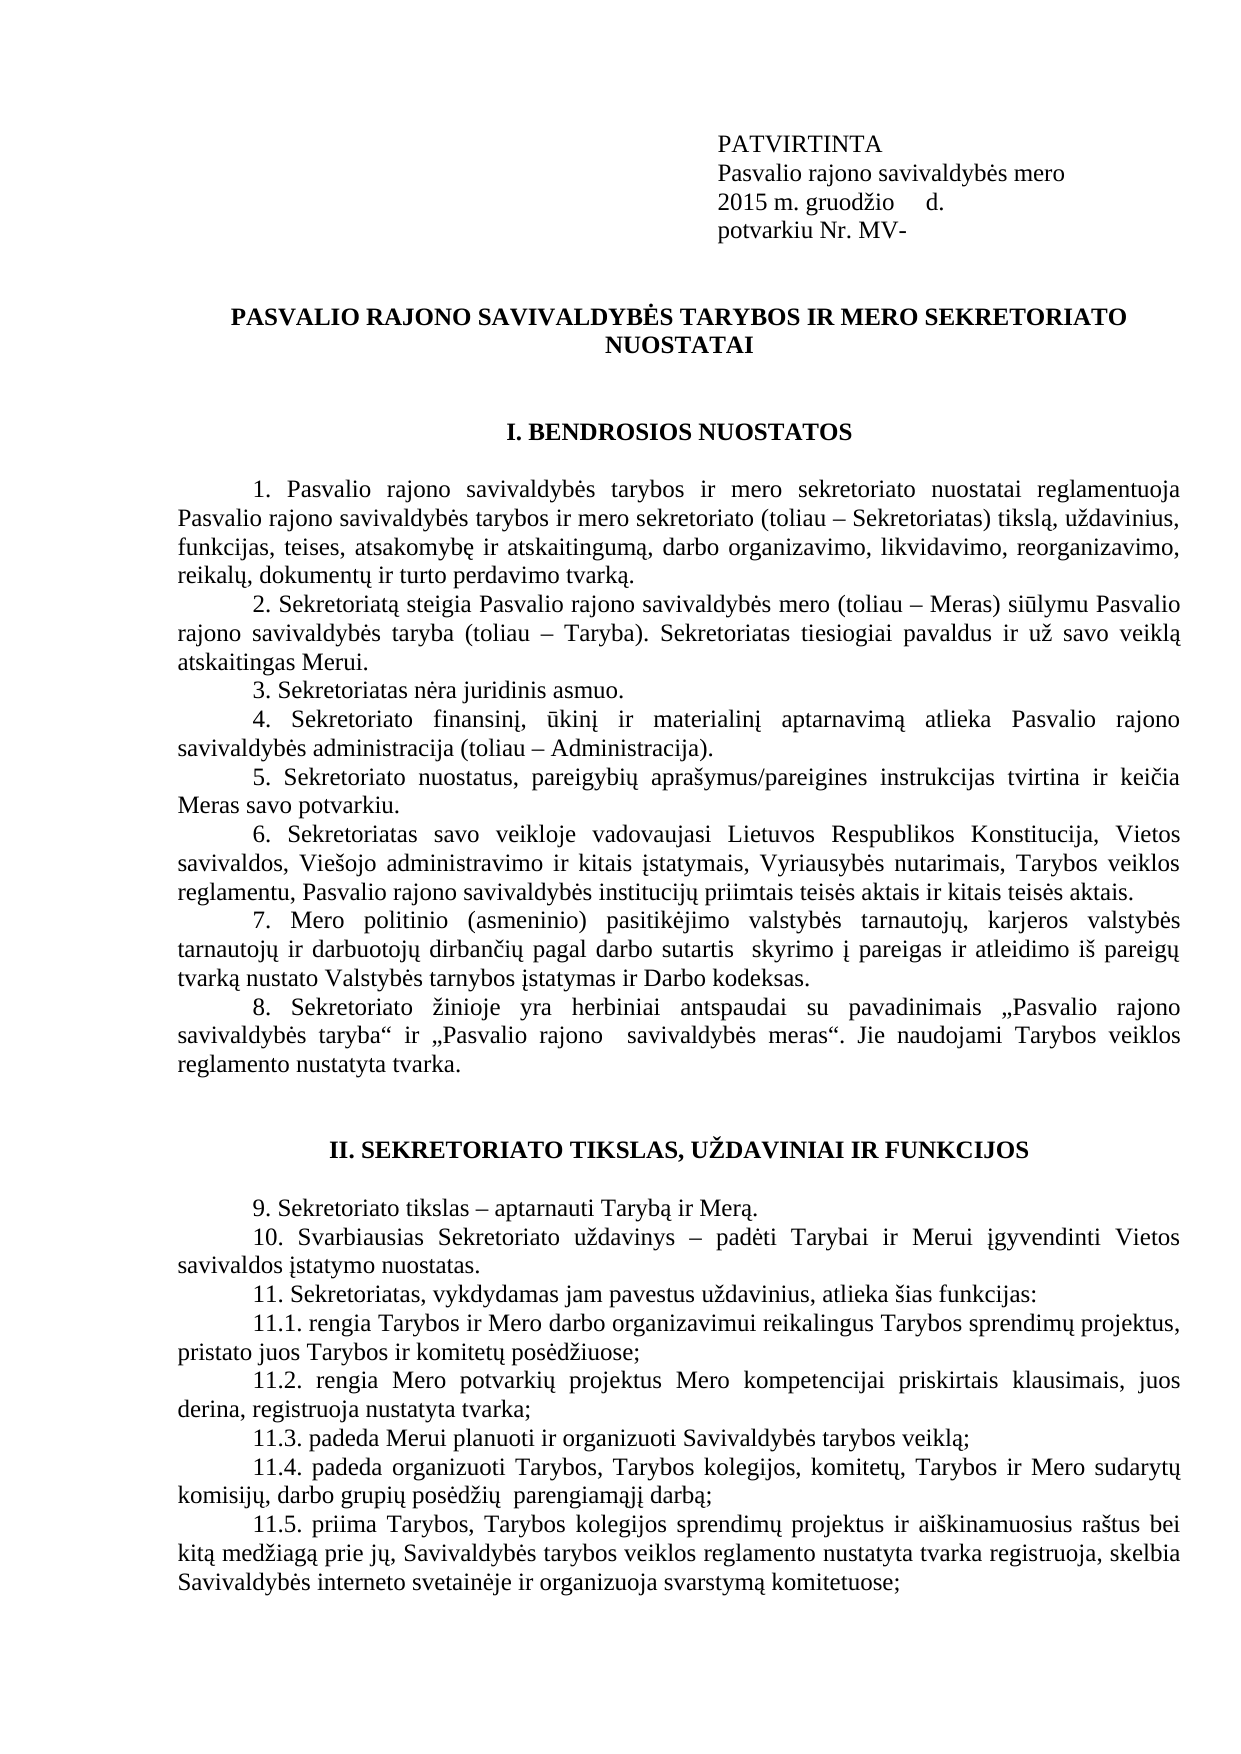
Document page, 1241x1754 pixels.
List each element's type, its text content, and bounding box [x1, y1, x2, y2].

text 8. Sekretoriato žinioje yra herbiniai antspaudai su pavadinimais „Pasvalio rajono savivaldybės taryba“ ir „Pasvalio rajono savivaldybės meras“. Jie naudojami Tarybos veiklos reglamento nustatyta tvarka. [177, 992, 1181, 1078]
text PATVIRTINTA [717, 129, 1181, 158]
text 7. Mero politinio (asmeninio) pasitikėjimo valstybės tarnautojų, karjeros valstybės tarnautojų ir darbuotojų dirbančių pagal darbo sutartis skyrimo į pareigas ir atleidimo iš pareigų tvarką nustato Valstybės tarnybos įstatymas ir Darbo kodeksas. [177, 905, 1181, 992]
text 11.4. padeda organizuoti Tarybos, Tarybos kolegijos, komitetų, Tarybos ir Mero sudarytų komisijų, darbo grupių posėdžių parengiamąjį darbą; [177, 1452, 1181, 1509]
text 11.5. priima Tarybos, Tarybos kolegijos sprendimų projektus ir aiškinamuosius raštus bei kitą medžiagą prie jų, Savivaldybės tarybos veiklos reglamento nustatyta tvarka registruoja, skelbia Savivaldybės interneto svetainėje ir organizuoja svarstymą komitetuose; [177, 1509, 1181, 1595]
text 4. Sekretoriato finansinį, ūkinį ir materialinį aptarnavimą atlieka Pasvalio rajono savivaldybės administracija (toliau – Administracija). [177, 704, 1181, 762]
text PASVALIO RAJONO SAVIVALDYBĖS TARYBOS IR MERO SEKRETORIATO NUOSTATAI [177, 302, 1181, 359]
text 2. Sekretoriatą steigia Pasvalio rajono savivaldybės mero (toliau – Meras) siūlymu Pasvalio rajono savivaldybės taryba (toliau – Taryba). Sekretoriatas tiesiogiai pavaldus ir už savo veiklą atskaitingas Merui. [177, 589, 1181, 675]
text 10. Svarbiausias Sekretoriato uždavinys – padėti Tarybai ir Merui įgyvendinti Vietos savivaldos įstatymo nuostatas. [177, 1222, 1181, 1279]
text 11.2. rengia Mero potvarkių projektus Mero kompetencijai priskirtais klausimais, juos derina, registruoja nustatyta tvarka; [177, 1365, 1181, 1423]
text 1. Pasvalio rajono savivaldybės tarybos ir mero sekretoriato nuostatai reglamentuoja Pasvalio rajono savivaldybės tarybos ir mero sekretoriato (toliau – Sekretoriatas) tikslą, uždavinius, funkcijas, teises, atsakomybę ir atskaitingumą, darbo organizavimo, likvidavimo, reorganizavimo, reikalų, dokumentų ir turto perdavimo tvarką. [177, 474, 1181, 589]
text II. SEKRETORIATO TIKSLAS, UŽDAVINIAI IR FUNKCIJOS [177, 1135, 1181, 1164]
text potvarkiu Nr. MV- [582, 215, 1181, 244]
text 6. Sekretoriatas savo veikloje vadovaujasi Lietuvos Respublikos Konstitucija, Vietos savivaldos, Viešojo administravimo ir kitais įstatymais, Vyriausybės nutarimais, Tarybos veiklos reglamentu, Pasvalio rajono savivaldybės institucijų priimtais teisės aktais ir kitais teisės aktais. [177, 819, 1181, 905]
text 11.3. padeda Merui planuoti ir organizuoti Savivaldybės tarybos veiklą; [177, 1423, 1181, 1452]
text 11. Sekretoriatas, vykdydamas jam pavestus uždavinius, atlieka šias funkcijas: [177, 1279, 1181, 1308]
text I. BENDROSIOS NUOSTATOS [177, 417, 1181, 445]
text 11.1. rengia Tarybos ir Mero darbo organizavimui reikalingus Tarybos sprendimų projektus, pristato juos Tarybos ir komitetų posėdžiuose; [177, 1308, 1181, 1365]
text 3. Sekretoriatas nėra juridinis asmuo. [177, 675, 1181, 704]
text Pasvalio rajono savivaldybės mero [582, 158, 1181, 187]
text 9. Sekretoriato tikslas – aptarnauti Tarybą ir Merą. [177, 1193, 1181, 1222]
text 5. Sekretoriato nuostatus, pareigybių aprašymus/pareigines instrukcijas tvirtina ir keičia Meras savo potvarkiu. [177, 762, 1181, 819]
text 2015 m. gruodžio d. [582, 187, 1181, 215]
